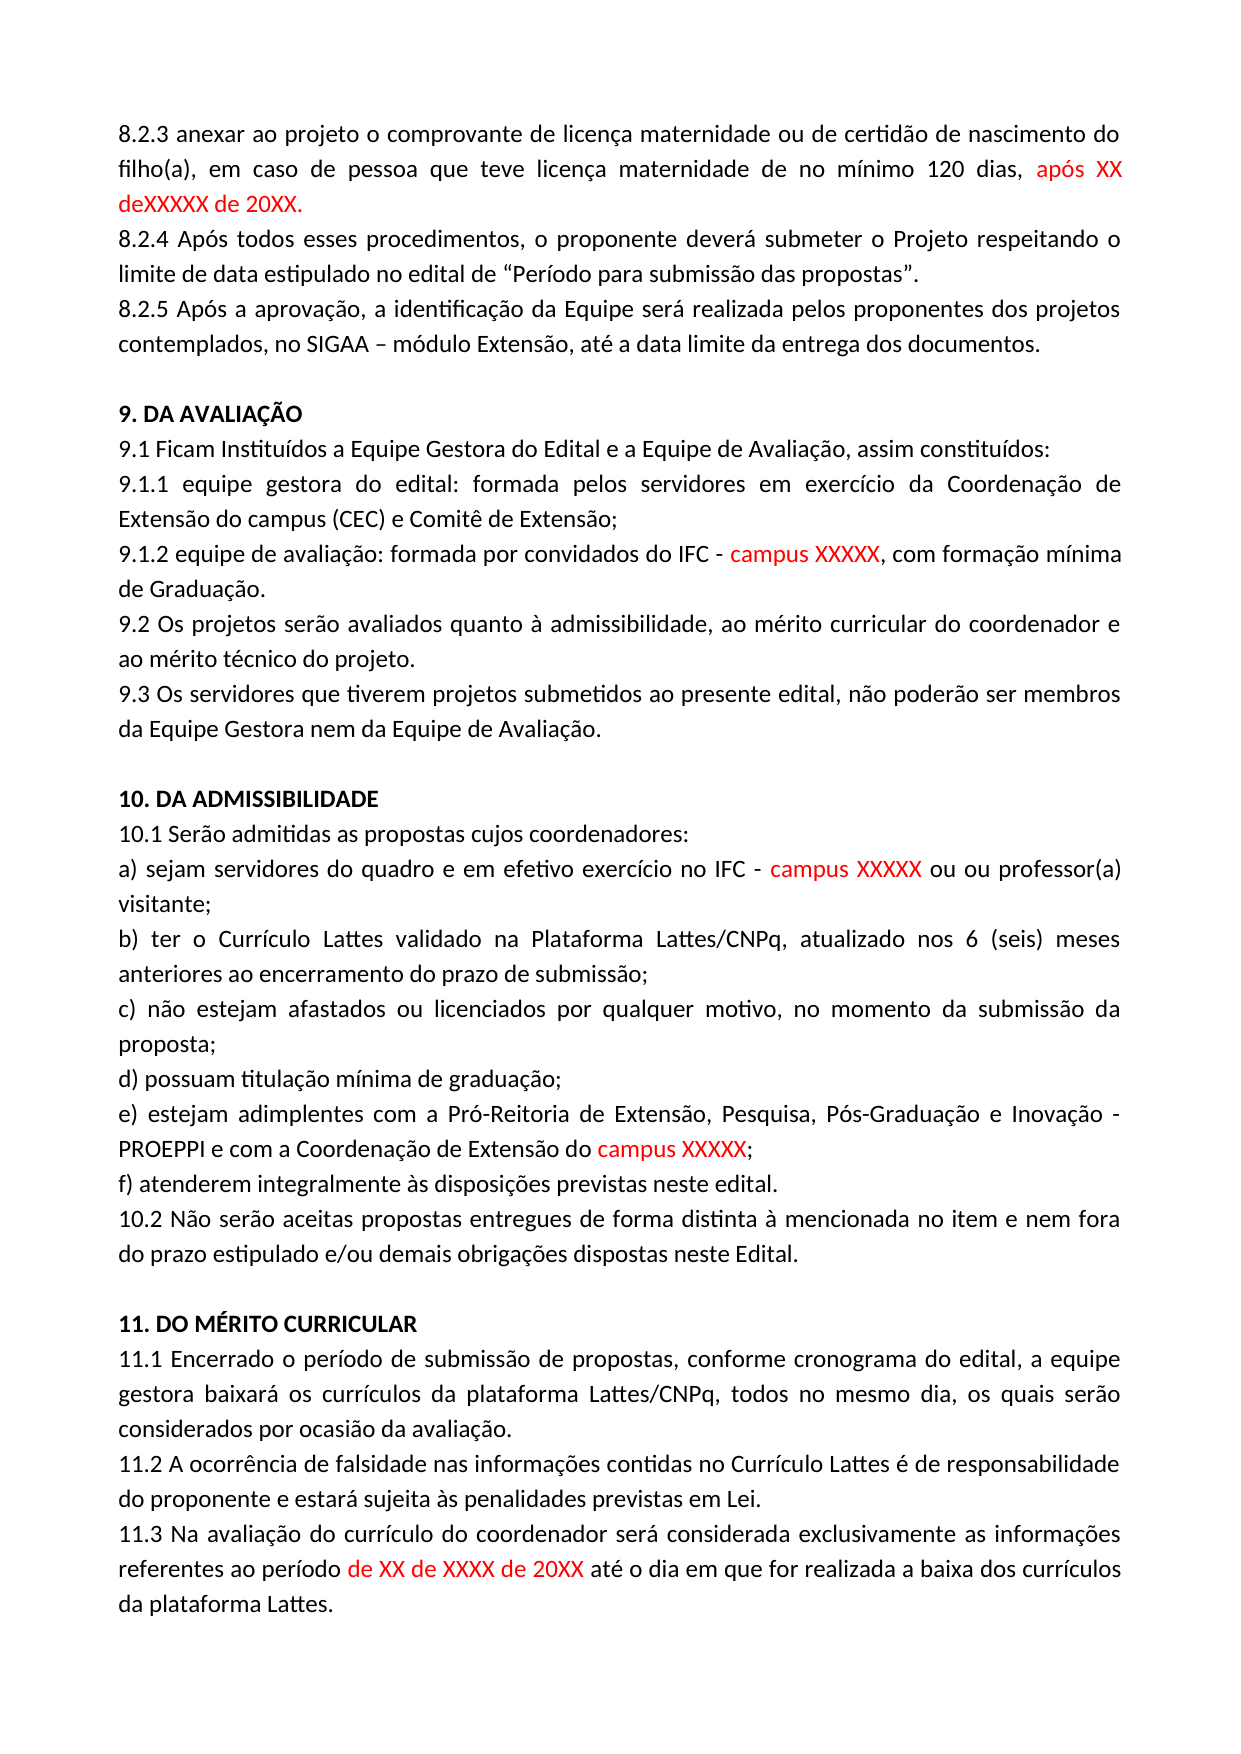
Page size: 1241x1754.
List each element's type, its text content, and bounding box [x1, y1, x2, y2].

text 10.2 Não serão aceitas propostas entregues de forma distinta à mencionada no item e nem fora do prazo estipulado e/ou demais obrigações dispostas neste Edital. [118, 1203, 1122, 1268]
text 9. DA AVALIAÇÃO [118, 398, 1122, 428]
text 9.2 Os projetos serão avaliados quanto à admissibilidade, ao mérito curricular do coordenador e ao mérito técnico do projeto. [118, 608, 1122, 673]
text 11. DO MÉRITO CURRICULAR [118, 1308, 1122, 1338]
text b) ter o Currículo Lattes validado na Plataforma Lattes/CNPq, atualizado nos 6 (seis) meses anteriores ao encerramento do prazo de submissão; [118, 923, 1122, 988]
text c) não estejam afastados ou licenciados por qualquer motivo, no momento da submissão da proposta; [118, 993, 1122, 1058]
text 11.2 A ocorrência de falsidade nas informações contidas no Currículo Lattes é de responsabilidade do proponente e estará sujeita às penalidades previstas em Lei. [118, 1448, 1122, 1513]
text 8.2.4 Após todos esses procedimentos, o proponente deverá submeter o Projeto respeitando o limite de data estipulado no edital de “Período para submissão das propostas”. [118, 223, 1122, 288]
text 11.1 Encerrado o período de submissão de propostas, conforme cronograma do edital, a equipe gestora baixará os currículos da plataforma Lattes/CNPq, todos no mesmo dia, os quais serão considerados por ocasião da avaliação. [118, 1343, 1122, 1443]
text e) estejam adimplentes com a Pró-Reitoria de Extensão, Pesquisa, Pós-Graduação e Inovação - PROEPPI e com a Coordenação de Extensão do campus XXXXX; [118, 1098, 1122, 1163]
text 8.2.5 Após a aprovação, a identificação da Equipe será realizada pelos proponentes dos projetos contemplados, no SIGAA – módulo Extensão, até a data limite da entrega dos documentos. [118, 293, 1122, 358]
text 9.1.2 equipe de avaliação: formada por convidados do IFC - campus XXXXX, com formação mínima de Graduação. [118, 538, 1122, 603]
text 9.3 Os servidores que tiverem projetos submetidos ao presente edital, não poderão ser membros da Equipe Gestora nem da Equipe de Avaliação. [118, 678, 1122, 743]
text 9.1 Ficam Instituídos a Equipe Gestora do Edital e a Equipe de Avaliação, assim constituídos: [118, 433, 1122, 463]
text 10.1 Serão admitidas as propostas cujos coordenadores: [118, 818, 1122, 848]
text d) possuam titulação mínima de graduação; [118, 1063, 1122, 1093]
text 10. DA ADMISSIBILIDADE [118, 783, 1122, 813]
text 8.2.3 anexar ao projeto o comprovante de licença maternidade ou de certidão de nascimento do filho(a), em caso de pessoa que teve licença maternidade de no mínimo 120 dias, após XX deXXXXX de 20XX. [118, 118, 1122, 218]
text 9.1.1 equipe gestora do edital: formada pelos servidores em exercício da Coordenação de Extensão do campus (CEC) e Comitê de Extensão; [118, 468, 1122, 533]
text a) sejam servidores do quadro e em efetivo exercício no IFC - campus XXXXX ou ou professor(a) visitante; [118, 853, 1122, 918]
text 11.3 Na avaliação do currículo do coordenador será considerada exclusivamente as informações referentes ao período de XX de XXXX de 20XX até o dia em que for realizada a baixa dos currículos da plataforma Lattes. [118, 1518, 1122, 1618]
text f) atenderem integralmente às disposições previstas neste edital. [118, 1168, 1122, 1198]
